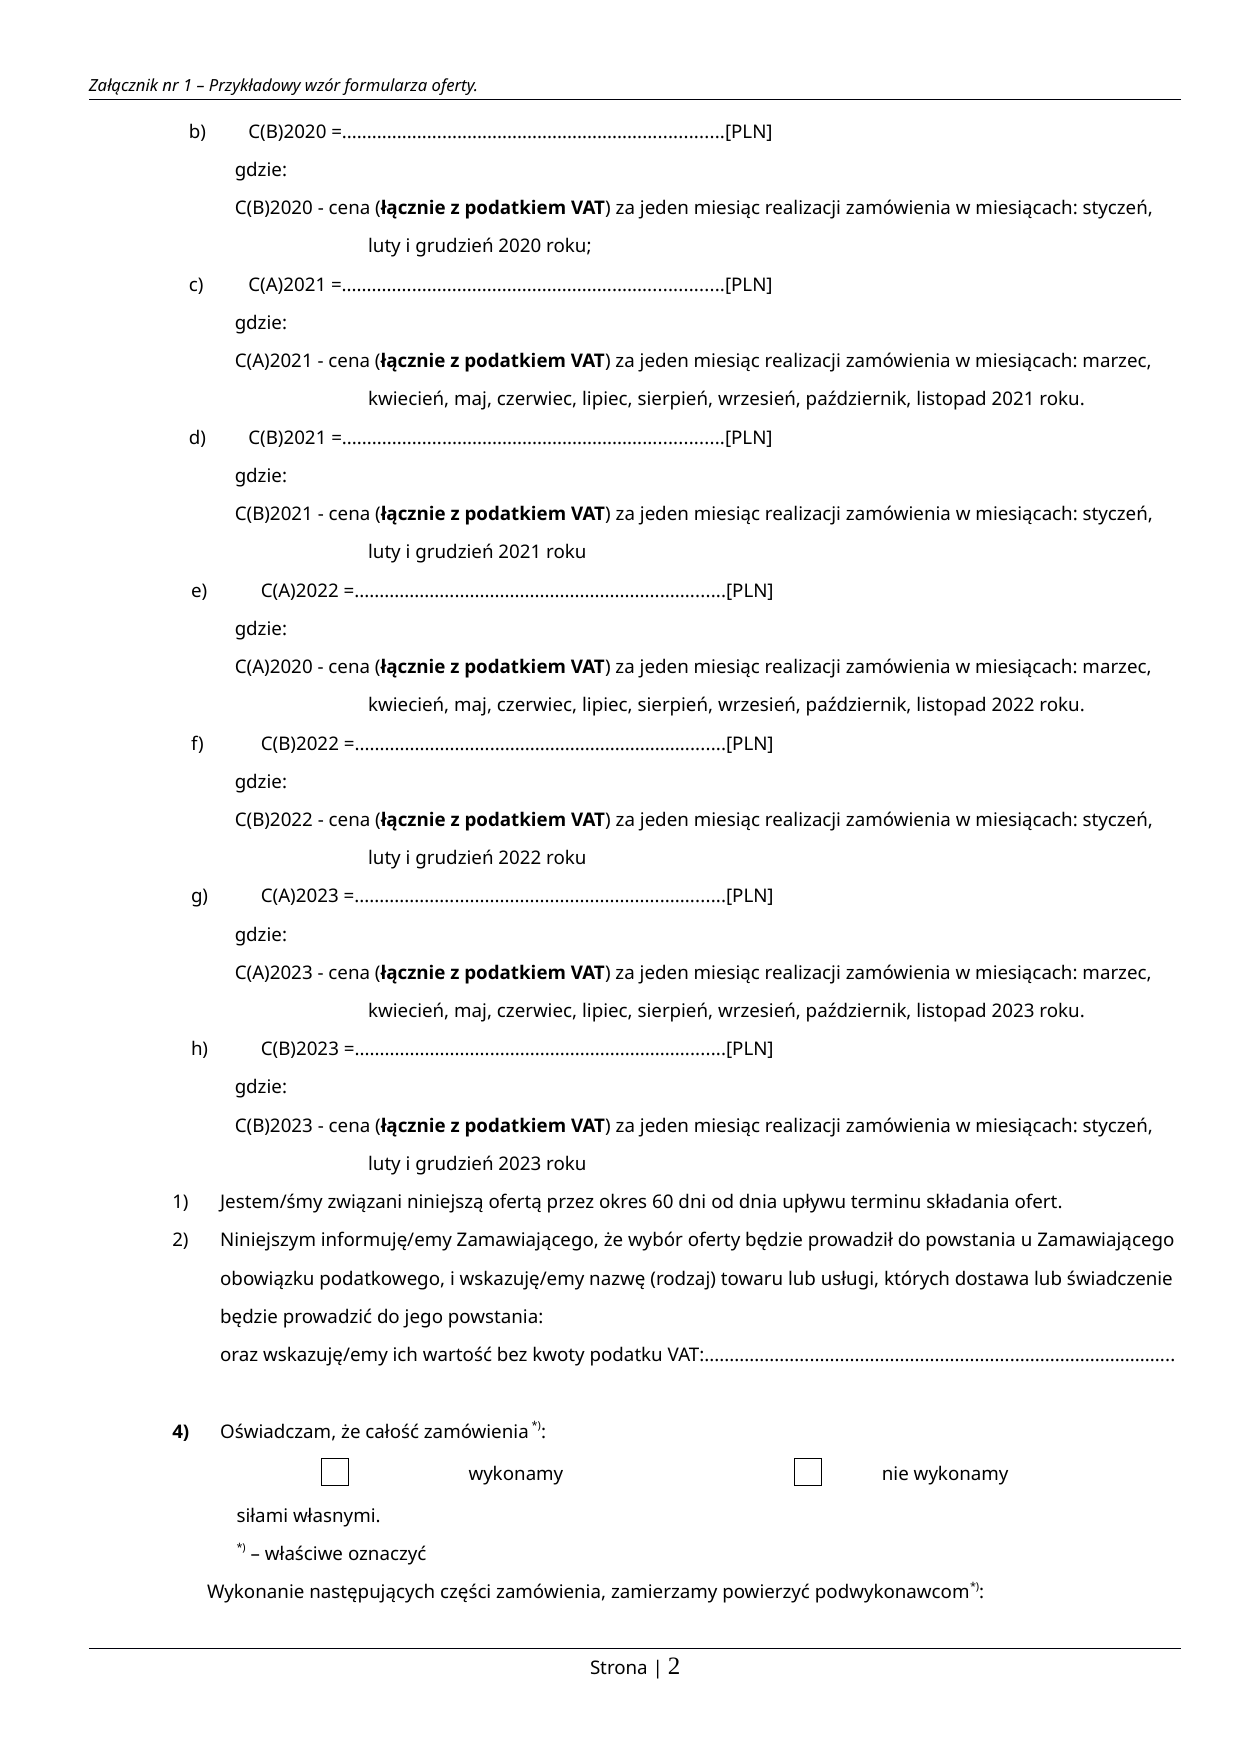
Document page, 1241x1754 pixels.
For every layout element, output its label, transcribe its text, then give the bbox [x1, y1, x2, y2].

text C(A)2021 - cena (łącznie z podatkiem VAT) za jeden miesiąc realizacji zamówienia w miesiącach: marzec, kwiecień, maj, czerwiec, lipiec, sierpień, wrzesień, październik, listopad 2021 roku. [234, 347, 1181, 411]
text C(B)2022 - cena (łącznie z podatkiem VAT) za jeden miesiąc realizacji zamówienia w miesiącach: styczeń, luty i grudzień 2022 roku [234, 806, 1181, 870]
text oraz wskazuję/emy ich wartość bez kwoty podatku VAT: [220, 1341, 1181, 1367]
text gdzie: [234, 309, 1181, 335]
list C(B)2022 = [PLN] [261, 730, 1181, 755]
text C(B)2023 - cena (łącznie z podatkiem VAT) za jeden miesiąc realizacji zamówienia w miesiącach: styczeń, luty i grudzień 2023 roku [234, 1112, 1181, 1176]
text C(A)2023 - cena (łącznie z podatkiem VAT) za jeden miesiąc realizacji zamówienia w miesiącach: marzec, kwiecień, maj, czerwiec, lipiec, sierpień, wrzesień, październik, listopad 2023 roku. [234, 959, 1181, 1023]
list C(A)2022 = [PLN] [261, 577, 1181, 602]
text gdzie: [234, 921, 1181, 946]
list [89, 1036, 191, 1061]
text C(B)2021 - cena (łącznie z podatkiem VAT) za jeden miesiąc realizacji zamówienia w miesiącach: styczeń, luty i grudzień 2021 roku [234, 500, 1181, 564]
list Oświadczam, że całość zamówienia *): [220, 1418, 1181, 1443]
text Wykonanie następujących części zamówienia, zamierzamy powierzyć podwykonawcom*): [207, 1578, 1181, 1604]
list C(B)2021 = [PLN] [248, 424, 1181, 449]
text C(B)2020 - cena (łącznie z podatkiem VAT) za jeden miesiąc realizacji zamówienia w miesiącach: styczeń, luty i grudzień 2020 roku; [234, 194, 1181, 258]
list [89, 424, 189, 449]
list C(A)2021 = [PLN] [248, 271, 1181, 297]
list Jestem/śmy związani niniejszą ofertą przez okres 60 dni od dnia upływu terminu składania ofert. [172, 1188, 1181, 1214]
text gdzie: [234, 1074, 1181, 1099]
text siłami własnymi. [236, 1502, 1181, 1527]
list [89, 577, 191, 602]
text gdzie: [234, 768, 1181, 793]
text gdzie: [234, 615, 1181, 641]
list C(B)2020 = [PLN] [248, 118, 1181, 144]
list Niniejszym informuję/emy Zamawiającego, że wybór oferty będzie prowadził do powstania u Zamawiającego obowiązku podatkowego, i wskazuję/emy nazwę (rodzaj) towaru lub usługi, których dostawa lub świadczenie będzie prowadzić do jego powstania: [172, 1227, 1181, 1329]
text gdzie: [234, 156, 1181, 182]
text *) – właściwe oznaczyć [236, 1540, 1181, 1566]
text C(A)2020 - cena (łącznie z podatkiem VAT) za jeden miesiąc realizacji zamówienia w miesiącach: marzec, kwiecień, maj, czerwiec, lipiec, sierpień, wrzesień, październik, listopad 2022 roku. [234, 653, 1181, 717]
text gdzie: [234, 462, 1181, 488]
text wykonamy nie wykonamy [148, 1456, 1181, 1487]
list [89, 730, 191, 755]
list [89, 118, 189, 144]
list C(A)2023 = [PLN] [261, 883, 1181, 908]
list C(B)2023 = [PLN] [261, 1036, 1181, 1061]
list [89, 883, 191, 908]
list [89, 271, 189, 297]
